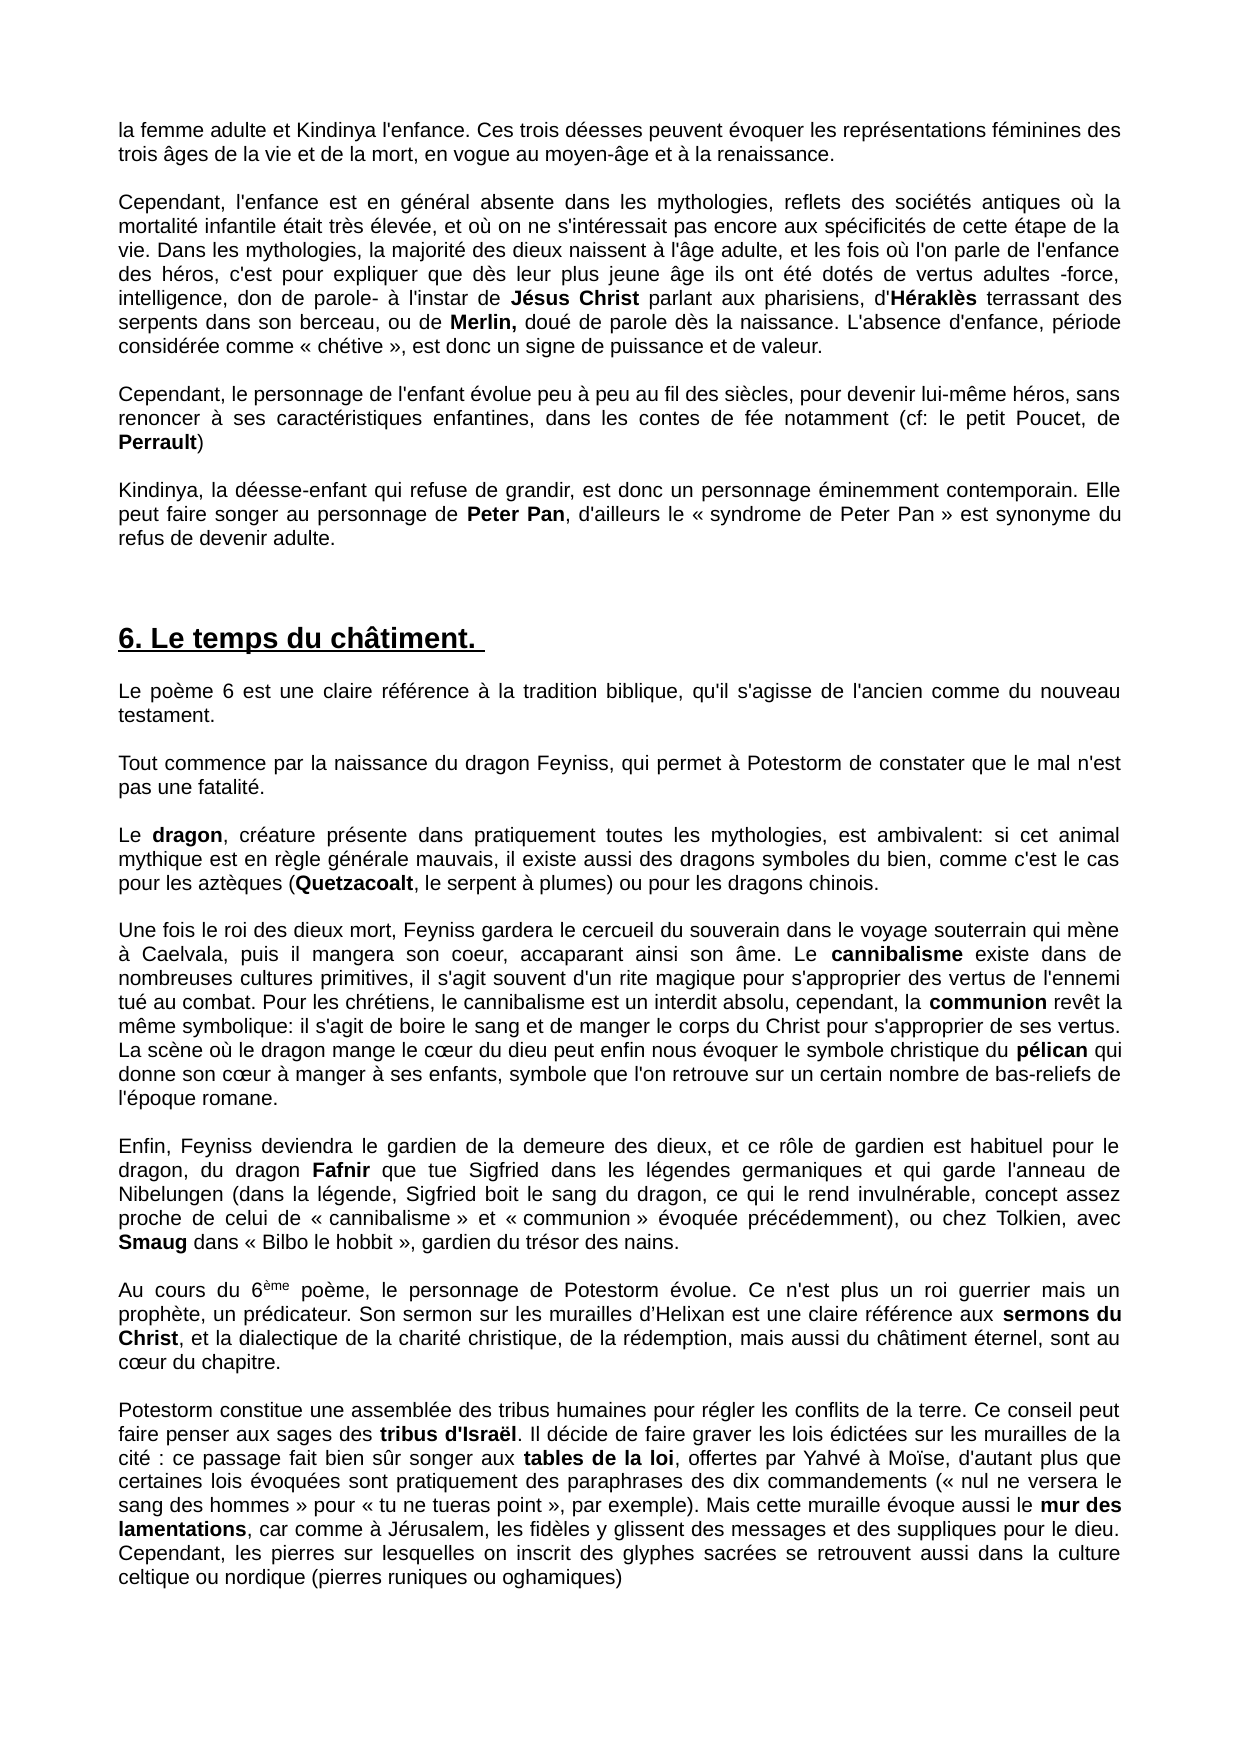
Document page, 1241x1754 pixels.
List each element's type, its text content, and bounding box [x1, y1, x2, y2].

text Kindinya, la déesse-enfant qui refuse de grandir, est donc un personnage éminemment contemporain. Elle peut faire songer au personnage de Peter Pan, d'ailleurs le « syndrome de Peter Pan » est synonyme du refus de devenir adulte. [118, 477, 1122, 549]
text Le dragon, créature présente dans pratiquement toutes les mythologies, est ambivalent: si cet animal mythique est en règle générale mauvais, il existe aussi des dragons symboles du bien, comme c'est le cas pour les aztèques (Quetzacoalt, le serpent à plumes) ou pour les dragons chinois. [118, 822, 1122, 894]
text Enfin, Feyniss deviendra le gardien de la demeure des dieux, et ce rôle de gardien est habituel pour le dragon, du dragon Fafnir que tue Sigfried dans les légendes germaniques et qui garde l'anneau de Nibelungen (dans la légende, Sigfried boit le sang du dragon, ce qui le rend invulnérable, concept assez proche de celui de « cannibalisme » et « communion » évoquée précédemment), ou chez Tolkien, avec Smaug dans « Bilbo le hobbit », gardien du trésor des nains. [118, 1134, 1122, 1254]
text Tout commence par la naissance du dragon Feyniss, qui permet à Potestorm de constater que le mal n'est pas une fatalité. [118, 751, 1122, 798]
text Potestorm constitue une assemblée des tribus humaines pour régler les conflits de la terre. Ce conseil peut faire penser aux sages des tribus d'Israël. Il décide de faire graver les lois édictées sur les murailles de la cité : ce passage fait bien sûr songer aux tables de la loi, offertes par Yahvé à Moïse, d'autant plus que certaines lois évoquées sont pratiquement des paraphrases des dix commandements (« nul ne versera le sang des hommes » pour « tu ne tueras point », par exemple). Mais cette muraille évoque aussi le mur des lamentations, car comme à Jérusalem, les fidèles y glissent des messages et des suppliques pour le dieu. Cependant, les pierres sur lesquelles on inscrit des glyphes sacrées se retrouvent aussi dans la culture celtique ou nordique (pierres runiques ou oghamiques) [118, 1397, 1122, 1589]
text Le poème 6 est une claire référence à la tradition biblique, qu'il s'agisse de l'ancien comme du nouveau testament. [118, 679, 1122, 727]
text Au cours du 6ème poème, le personnage de Potestorm évolue. Ce n'est plus un roi guerrier mais un prophète, un prédicateur. Son sermon sur les murailles d’Helixan est une claire référence aux sermons du Christ, et la dialectique de la charité christique, de la rédemption, mais aussi du châtiment éternel, sont au cœur du chapitre. [118, 1278, 1122, 1373]
text Cependant, l'enfance est en général absente dans les mythologies, reflets des sociétés antiques où la mortalité infantile était très élevée, et où on ne s'intéressait pas encore aux spécificités de cette étape de la vie. Dans les mythologies, la majorité des dieux naissent à l'âge adulte, et les fois où l'on parle de l'enfance des héros, c'est pour expliquer que dès leur plus jeune âge ils ont été dotés de vertus adultes -force, intelligence, don de parole- à l'instar de Jésus Christ parlant aux pharisiens, d'Héraklès terrassant des serpents dans son berceau, ou de Merlin, doué de parole dès la naissance. L'absence d'enfance, période considérée comme « chétive », est donc un signe de puissance et de valeur. [118, 190, 1122, 358]
text Cependant, le personnage de l'enfant évolue peu à peu au fil des siècles, pour devenir lui-même héros, sans renoncer à ses caractéristiques enfantines, dans les contes de fée notamment (cf: le petit Poucet, de Perrault) [118, 382, 1122, 453]
text la femme adulte et Kindinya l'enfance. Ces trois déesses peuvent évoquer les représentations féminines des trois âges de la vie et de la mort, en vogue au moyen-âge et à la renaissance. [118, 118, 1122, 166]
text Une fois le roi des dieux mort, Feyniss gardera le cercueil du souverain dans le voyage souterrain qui mène à Caelvala, puis il mangera son coeur, accaparant ainsi son âme. Le cannibalisme existe dans de nombreuses cultures primitives, il s'agit souvent d'un rite magique pour s'approprier des vertus de l'ennemi tué au combat. Pour les chrétiens, le cannibalisme est un interdit absolu, cependant, la communion revêt la même symbolique: il s'agit de boire le sang et de manger le corps du Christ pour s'approprier de ses vertus. La scène où le dragon mange le cœur du dieu peut enfin nous évoquer le symbole christique du pélican qui donne son cœur à manger à ses enfants, symbole que l'on retrouve sur un certain nombre de bas-reliefs de l'époque romane. [118, 918, 1122, 1110]
text 6. Le temps du châtiment. [118, 621, 1122, 655]
